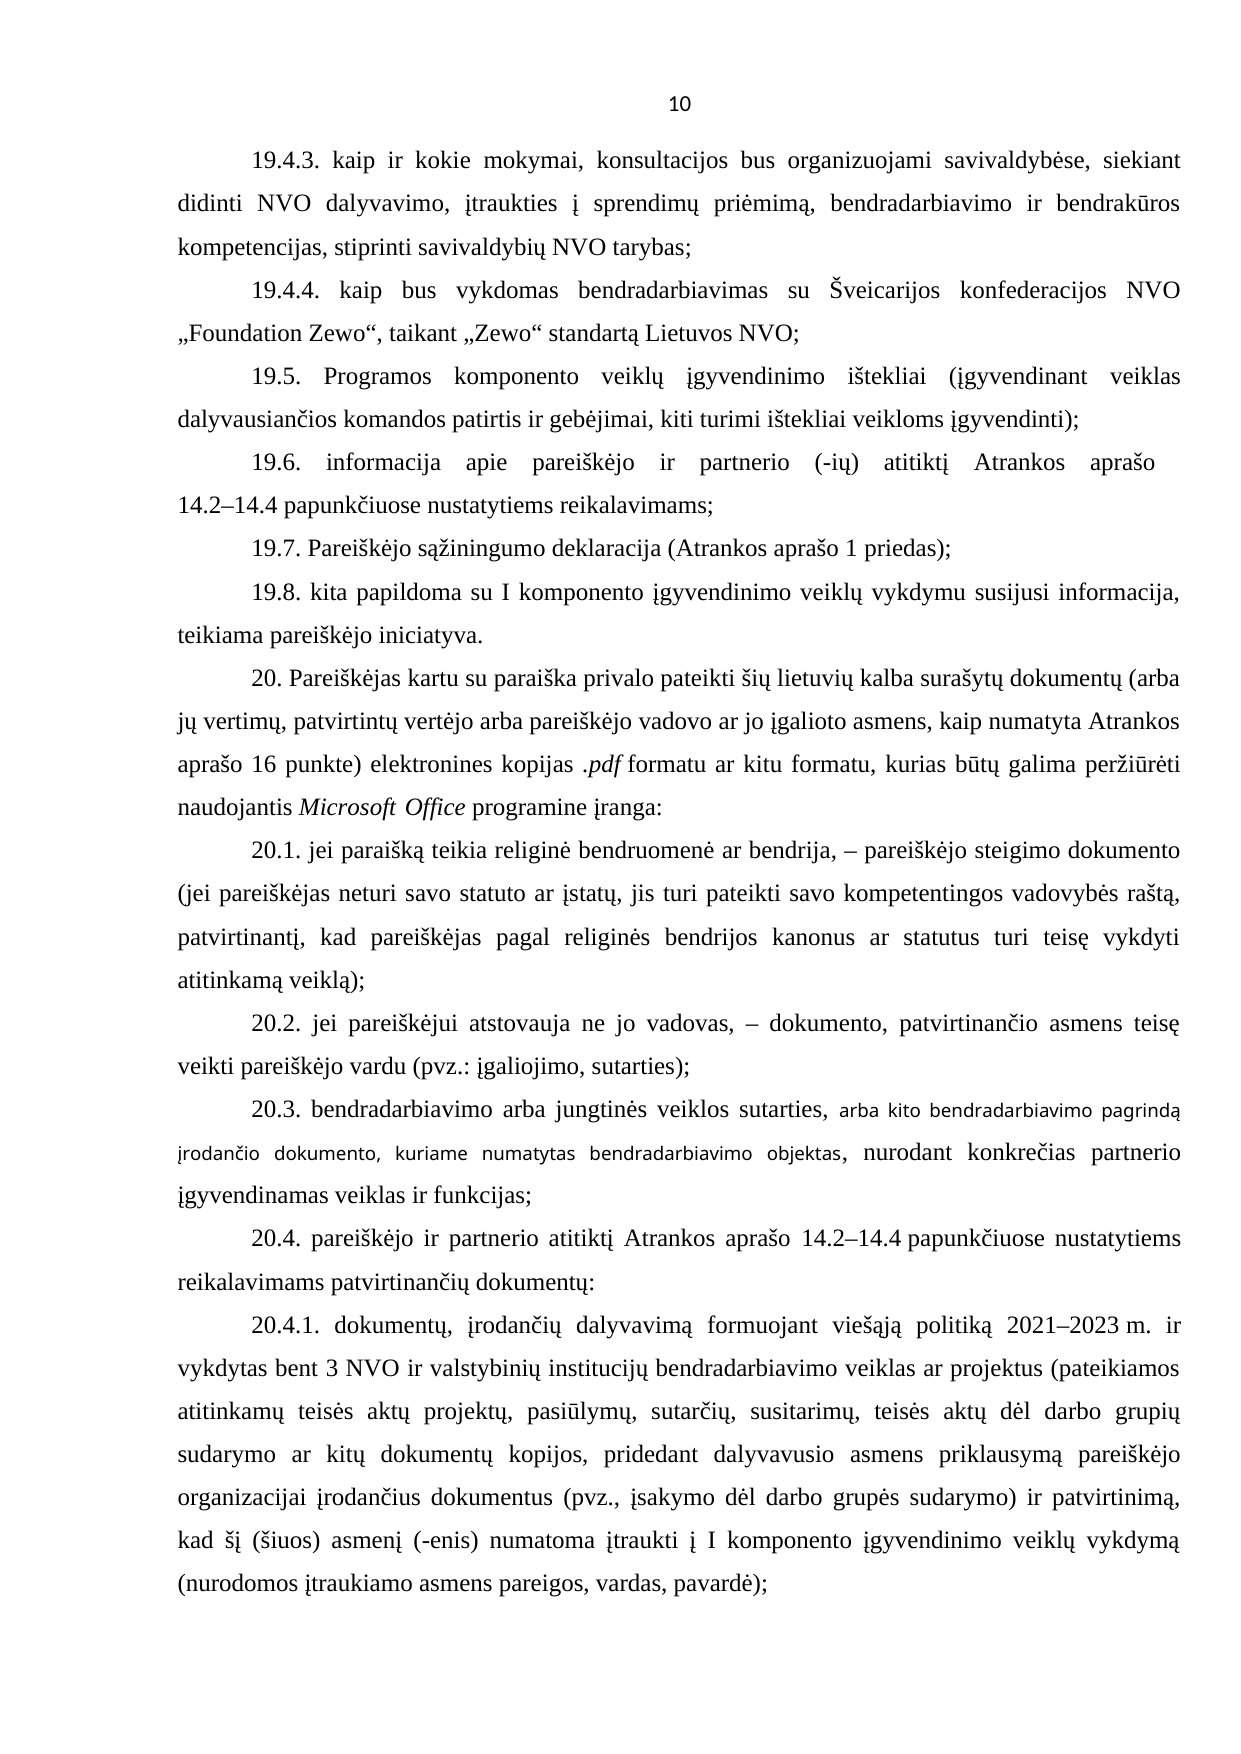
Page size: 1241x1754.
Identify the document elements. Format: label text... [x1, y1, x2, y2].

text 19.4.4. kaip bus vykdomas bendradarbiavimas su Šveicarijos konfederacijos NVO „Foundation Zewo“, taikant „Zewo“ standartą Lietuvos NVO; [177, 275, 1181, 347]
text 20. Pareiškėjas kartu su paraiška privalo pateikti šių lietuvių kalba surašytų dokumentų (arba jų vertimų, patvirtintų vertėjo arba pareiškėjo vadovo ar jo įgalioto asmens, kaip numatyta Atrankos aprašo 16 punkte) elektronines kopijas .pdf formatu ar kitu formatu, kurias būtų galima peržiūrėti naudojantis Microsoft Office programine įranga: [177, 663, 1181, 821]
text 20.3. bendradarbiavimo arba jungtinės veiklos sutarties, arba kito bendradarbiavimo pagrindą įrodančio dokumento, kuriame numatytas bendradarbiavimo objektas, nurodant konkrečias partnerio įgyvendinamas veiklas ir funkcijas; [177, 1094, 1181, 1209]
text 19.6. informacija apie pareiškėjo ir partnerio (-ių) atitiktį Atrankos aprašo 14.2–14.4 papunkčiuose nustatytiems reikalavimams; [177, 447, 1181, 519]
text 19.8. kita papildoma su I komponento įgyvendinimo veiklų vykdymu susijusi informacija, teikiama pareiškėjo iniciatyva. [177, 577, 1181, 648]
text 19.5. Programos komponento veiklų įgyvendinimo ištekliai (įgyvendinant veiklas dalyvausiančios komandos patirtis ir gebėjimai, kiti turimi ištekliai veikloms įgyvendinti); [177, 361, 1181, 433]
text 20.1. jei paraišką teikia religinė bendruomenė ar bendrija, – pareiškėjo steigimo dokumento (jei pareiškėjas neturi savo statuto ar įstatų, jis turi pateikti savo kompetentingos vadovybės raštą, patvirtinantį, kad pareiškėjas pagal religinės bendrijos kanonus ar statutus turi teisę vykdyti atitinkamą veiklą); [177, 835, 1181, 993]
text 20.2. jei pareiškėjui atstovauja ne jo vadovas, – dokumento, patvirtinančio asmens teisę veikti pareiškėjo vardu (pvz.: įgaliojimo, sutarties); [177, 1008, 1181, 1080]
text 20.4. pareiškėjo ir partnerio atitiktį Atrankos aprašo 14.2–14.4 papunkčiuose nustatytiems reikalavimams patvirtinančių dokumentų: [177, 1223, 1181, 1295]
text 19.4.3. kaip ir kokie mokymai, konsultacijos bus organizuojami savivaldybėse, siekiant didinti NVO dalyvavimo, įtraukties į sprendimų priėmimą, bendradarbiavimo ir bendrakūros kompetencijas, stiprinti savivaldybių NVO tarybas; [177, 145, 1181, 260]
text 20.4.1. dokumentų, įrodančių dalyvavimą formuojant viešąją politiką 2021–2023 m. ir vykdytas bent 3 NVO ir valstybinių institucijų bendradarbiavimo veiklas ar projektus (pateikiamos atitinkamų teisės aktų projektų, pasiūlymų, sutarčių, susitarimų, teisės aktų dėl darbo grupių sudarymo ar kitų dokumentų kopijos, pridedant dalyvavusio asmens priklausymą pareiškėjo organizacijai įrodančius dokumentus (pvz., įsakymo dėl darbo grupės sudarymo) ir patvirtinimą, kad šį (šiuos) asmenį (-enis) numatoma įtraukti į I komponento įgyvendinimo veiklų vykdymą (nurodomos įtraukiamo asmens pareigos, vardas, pavardė); [177, 1310, 1181, 1597]
text 19.7. Pareiškėjo sąžiningumo deklaracija (Atrankos aprašo 1 priedas); [177, 533, 1181, 562]
